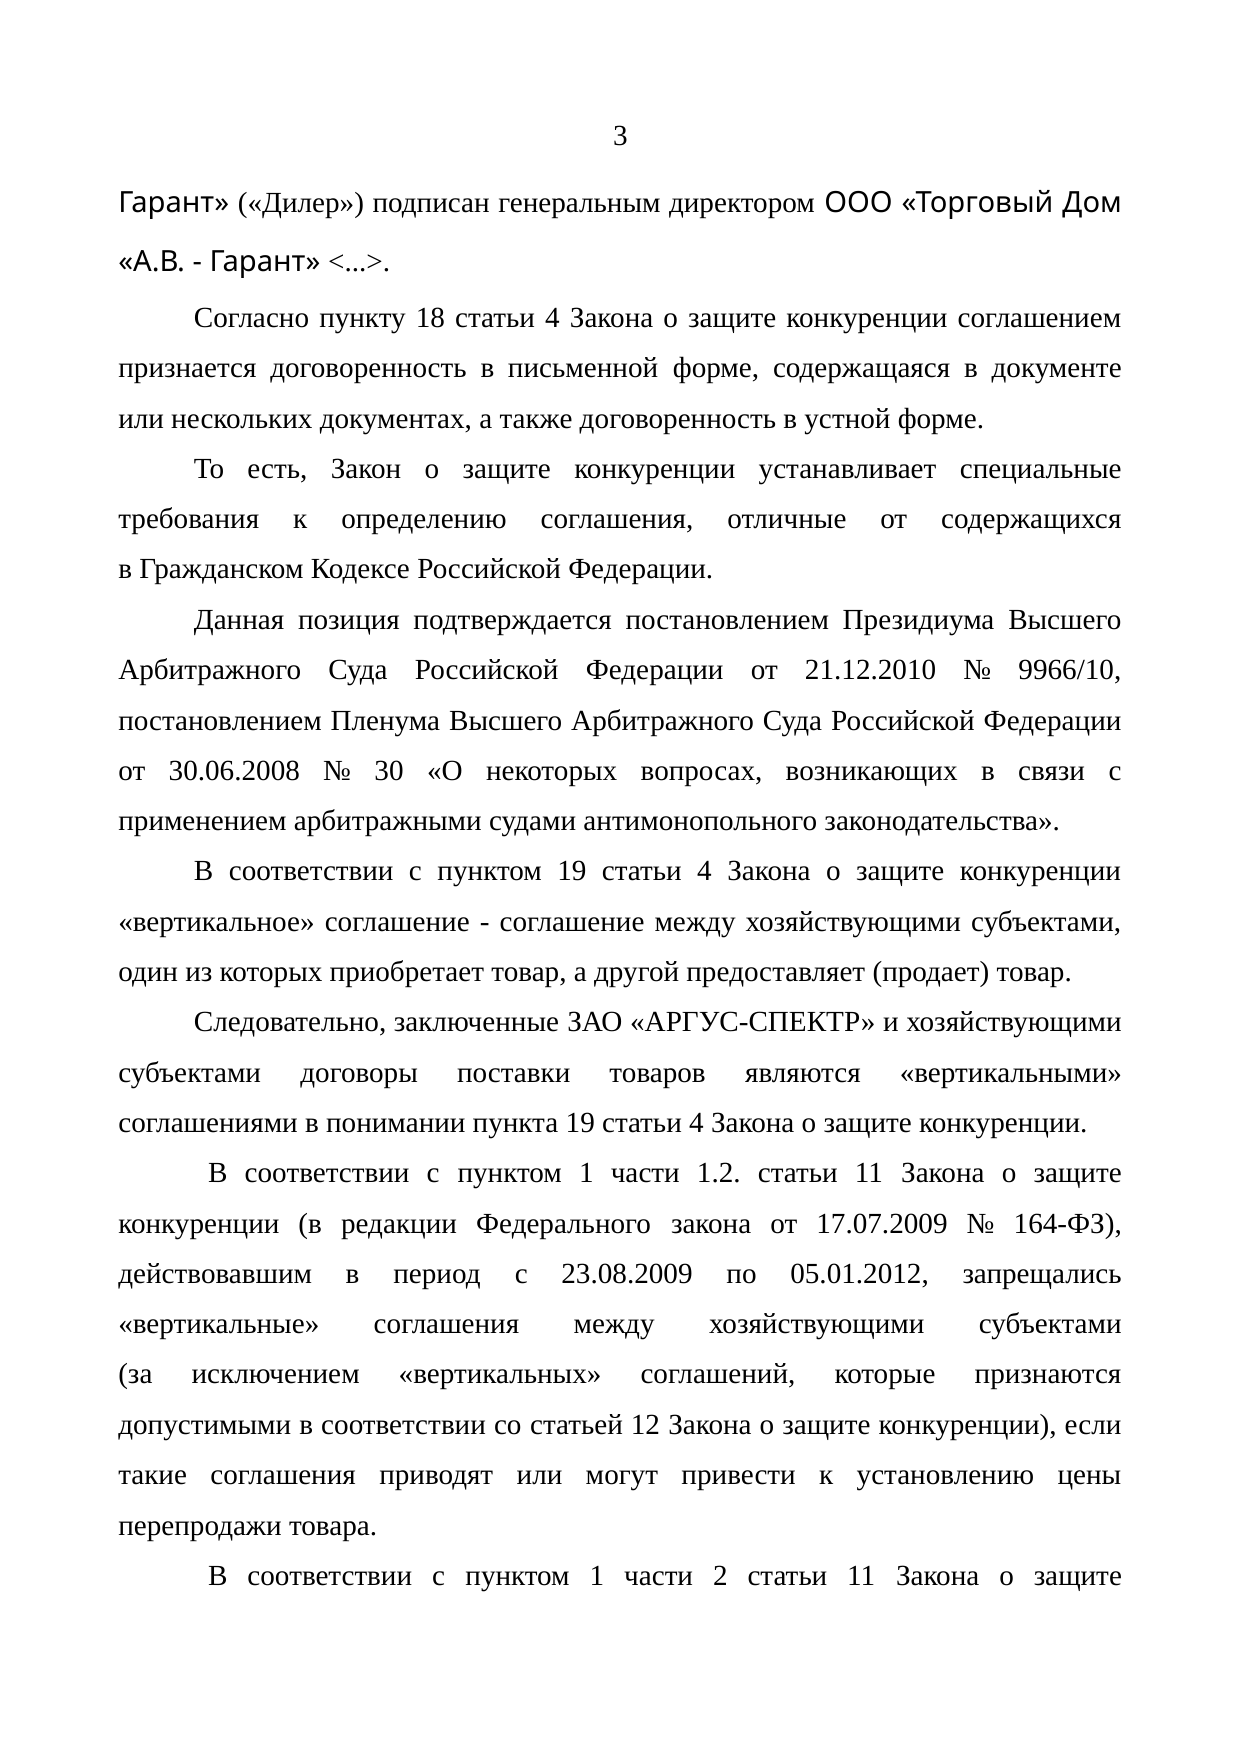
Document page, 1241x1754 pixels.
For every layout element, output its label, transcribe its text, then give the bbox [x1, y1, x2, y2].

text В соответствии с пунктом 19 статьи 4 Закона о защите конкуренции «вертикальное» соглашение - соглашение между хозяйствующими субъектами, один из которых приобретает товар, а другой предоставляет (продает) товар. [118, 853, 1122, 988]
text В соответствии с пунктом 1 части 2 статьи 11 Закона о защите [118, 1558, 1122, 1591]
text Согласно пункту 18 статьи 4 Закона о защите конкуренции соглашением признается договоренность в письменной форме, содержащаяся в документе или нескольких документах, а также договоренность в устной форме. [118, 300, 1122, 434]
text В соответствии с пунктом 1 части 1.2. статьи 11 Закона о защите конкуренции (в редакции Федерального закона от 17.07.2009 № 164-ФЗ), действовавшим в период с 23.08.2009 по 05.01.2012, запрещались «вертикальные» соглашения между хозяйствующими субъектами (за исключением «вертикальных» соглашений, которые признаются допустимыми в соответствии со статьей 12 Закона о защите конкуренции), если такие соглашения приводят или могут привести к установлению цены перепродажи товара. [118, 1155, 1122, 1541]
text То есть, Закон о защите конкуренции устанавливает специальные требования к определению соглашения, отличные от содержащихся в Гражданском Кодексе Российской Федерации. [118, 451, 1122, 585]
text Данная позиция подтверждается постановлением Президиума Высшего Арбитражного Суда Российской Федерации от 21.12.2010 № 9966/10, постановлением Пленума Высшего Арбитражного Суда Российской Федерации от 30.06.2008 № 30 «О некоторых вопросах, возникающих в связи с применением арбитражными судами антимонопольного законодательства». [118, 602, 1122, 837]
text Следовательно, заключенные ЗАО «АРГУС-СПЕКТР» и хозяйствующими субъектами договоры поставки товаров являются «вертикальными» соглашениями в понимании пункта 19 статьи 4 Закона о защите конкуренции. [118, 1004, 1122, 1139]
text Гарант» («Дилер») подписан генеральным директором ООО «Торговый Дом «А.В. - Гарант» <...>. [118, 181, 1122, 280]
